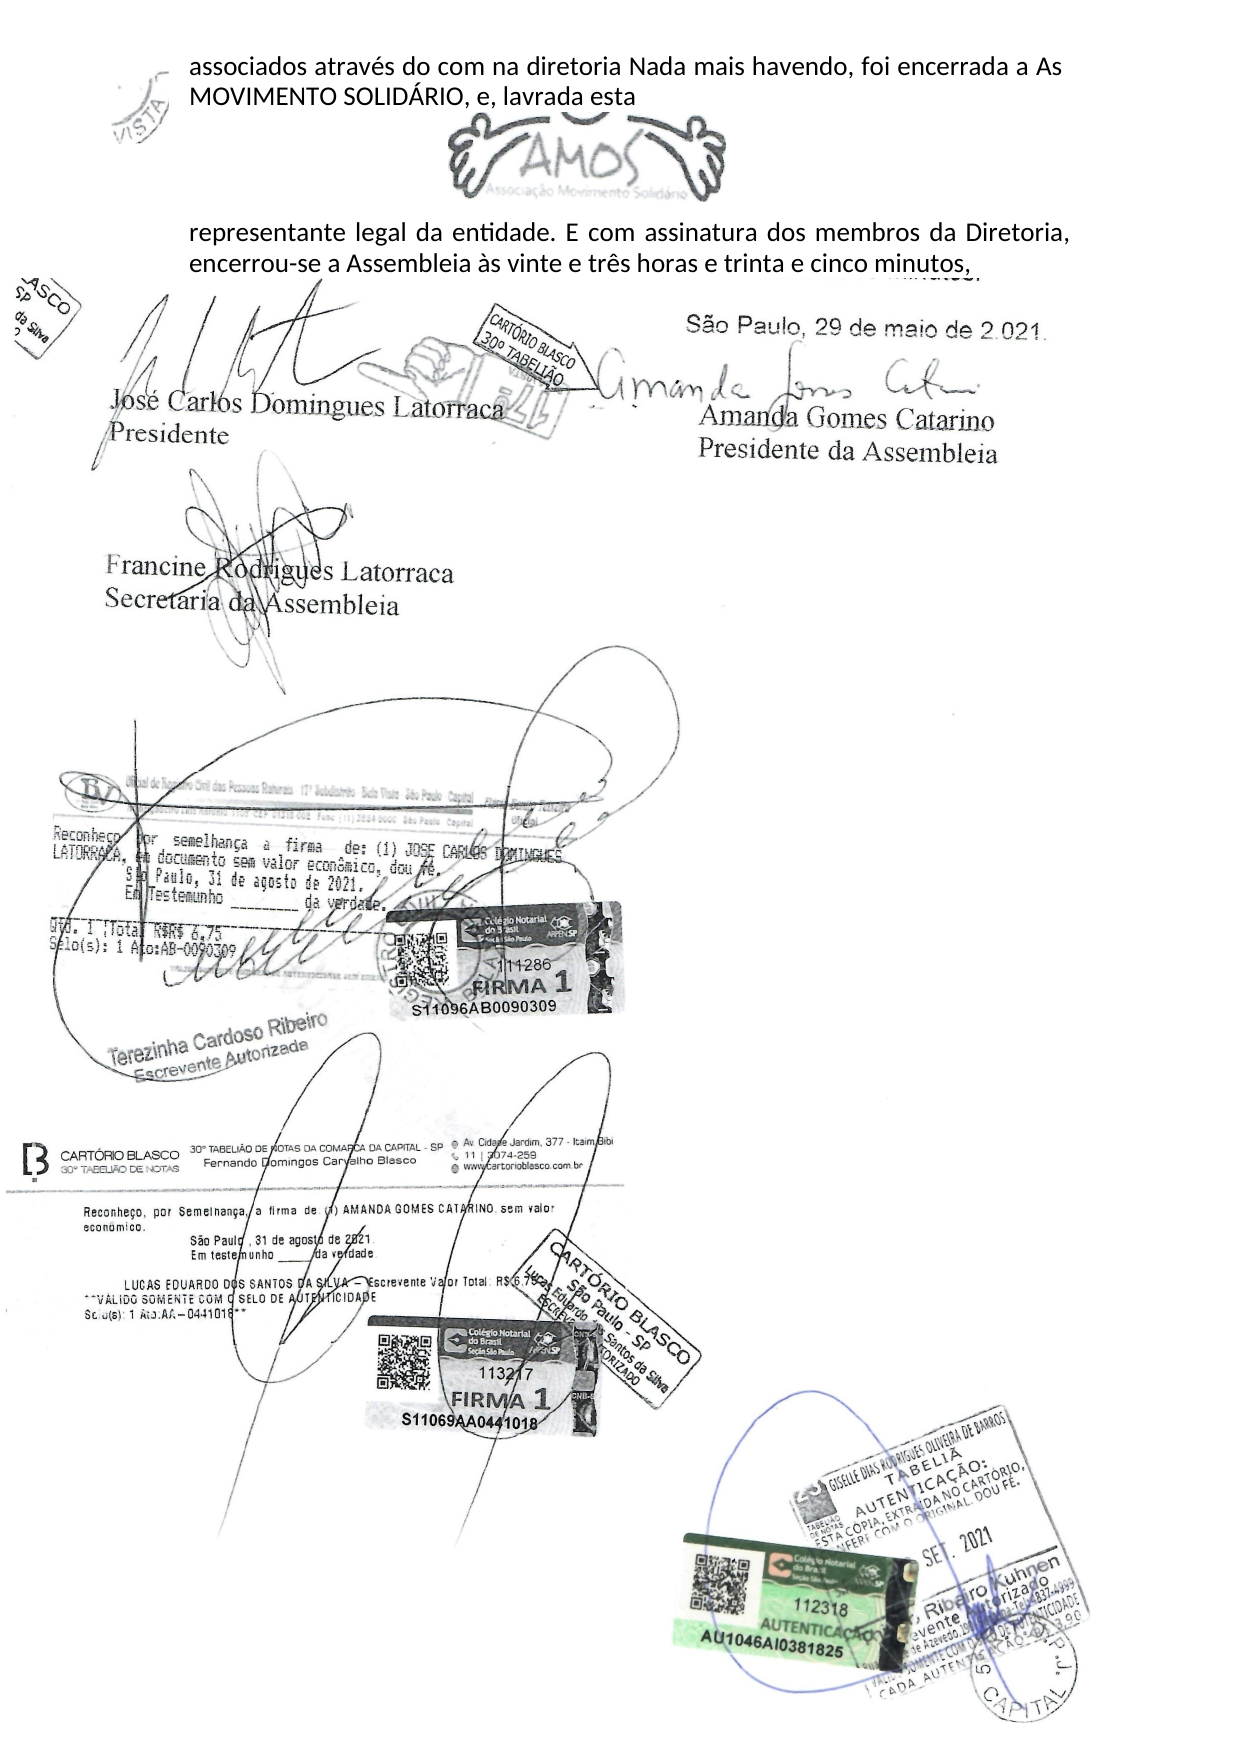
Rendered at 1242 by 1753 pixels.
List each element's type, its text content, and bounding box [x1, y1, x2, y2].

text representante legal da entidade. E com assinatura dos membros da Diretoria, encerrou-se a Assembleia às vinte e três horas e trinta e cinco minutos, [189, 217, 1072, 278]
text 65 132 022-X SSP-SP e do CPF 600 522 983-45, residente à Rua das Capiúnas 101 Jardim Santa Terezinha — São Paulo - SP CEP' 04474-120 e Robson Jorge Eugenio Passos, brasileiro, solteiro, administrador, portador do RG.: 44.721 503-6 SSP-SP e do CPF• 374.437.678.89 residente a Rua Adauto Lemos, 35, Jardim Apura, São Paulo — SP CEP•04470-190 que foram eleitos unanimemente. Em seguida, o Sr. Presidente parabenizou a deverão cumprir mandato de 29105/2021 até 28/0512027 0 que foi uma salva de palmas. Como última Pauta o Senhor Presidente necessidade de abertura de fifia{ iTìüiûiCíPiO de Guarulhos, no Avenida Jose Brumatti, s/n — Jardim das Andorinhas 0 concordaram e assim será encaminhado solicitou a todos que se empenhem a partir deste m do projeto e piangamento para a população do e os associados através do com na diretoria Nada mais havendo, foi encerrada a As MOVIMENTO SOLIDÁRIO, e, lavrada esta [189, 51, 1064, 112]
